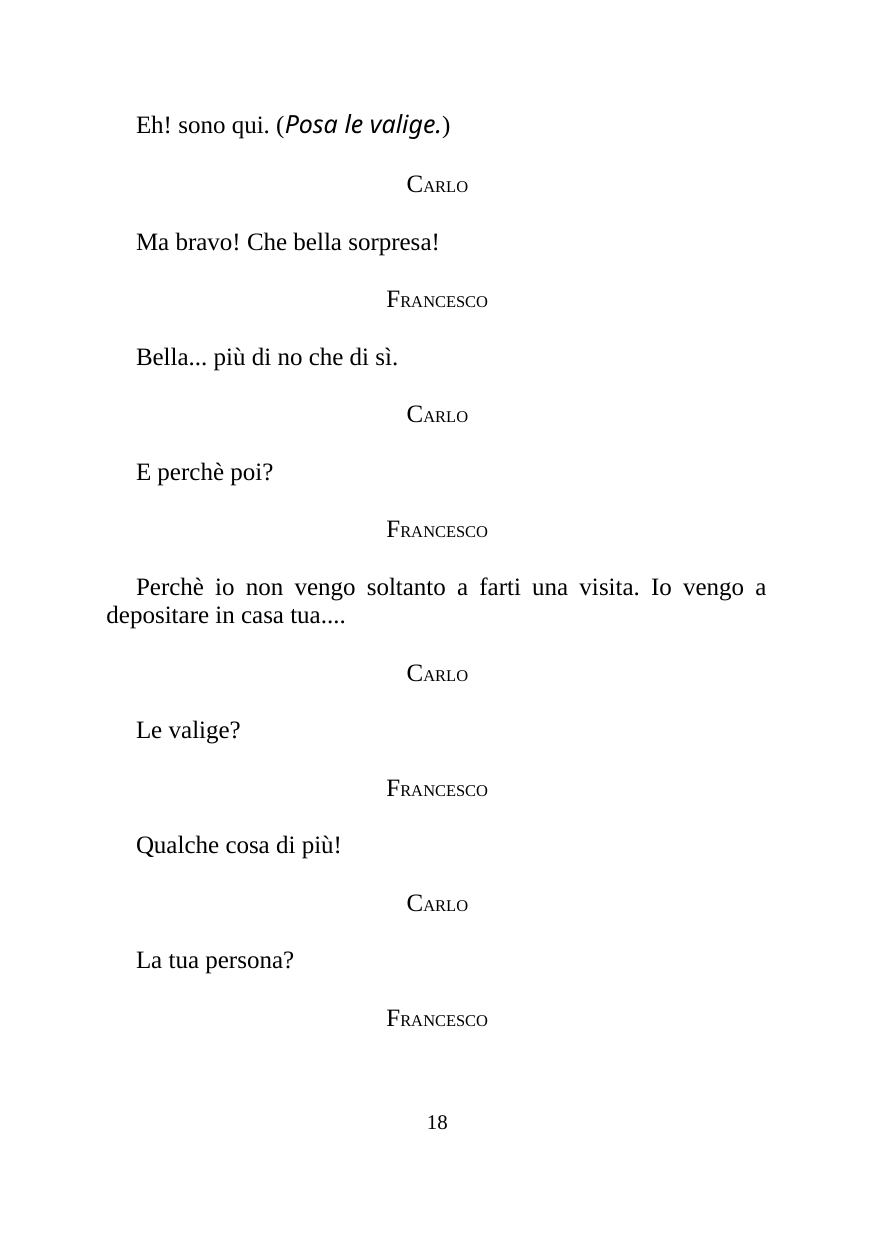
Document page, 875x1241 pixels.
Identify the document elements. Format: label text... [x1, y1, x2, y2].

text Carlo [106, 888, 768, 917]
text Francesco [106, 1003, 768, 1032]
text Francesco [106, 284, 768, 313]
text Qualche cosa di più! [106, 830, 768, 859]
text Ma bravo! Che bella sorpresa! [106, 227, 768, 255]
text E perchè poi? [106, 457, 768, 485]
text La tua persona? [106, 945, 768, 974]
text Bella... più di no che di sì. [106, 342, 768, 370]
text Francesco [106, 514, 768, 543]
text Francesco [106, 773, 768, 802]
text Eh! sono qui. (Posa le valige.) [106, 106, 768, 140]
text Carlo [106, 658, 768, 687]
text Carlo [106, 399, 768, 428]
text Perchè io non vengo soltanto a farti una visita. Io vengo a depositare in casa tua.... [106, 572, 768, 629]
text Le valige? [106, 715, 768, 744]
text Carlo [106, 169, 768, 198]
